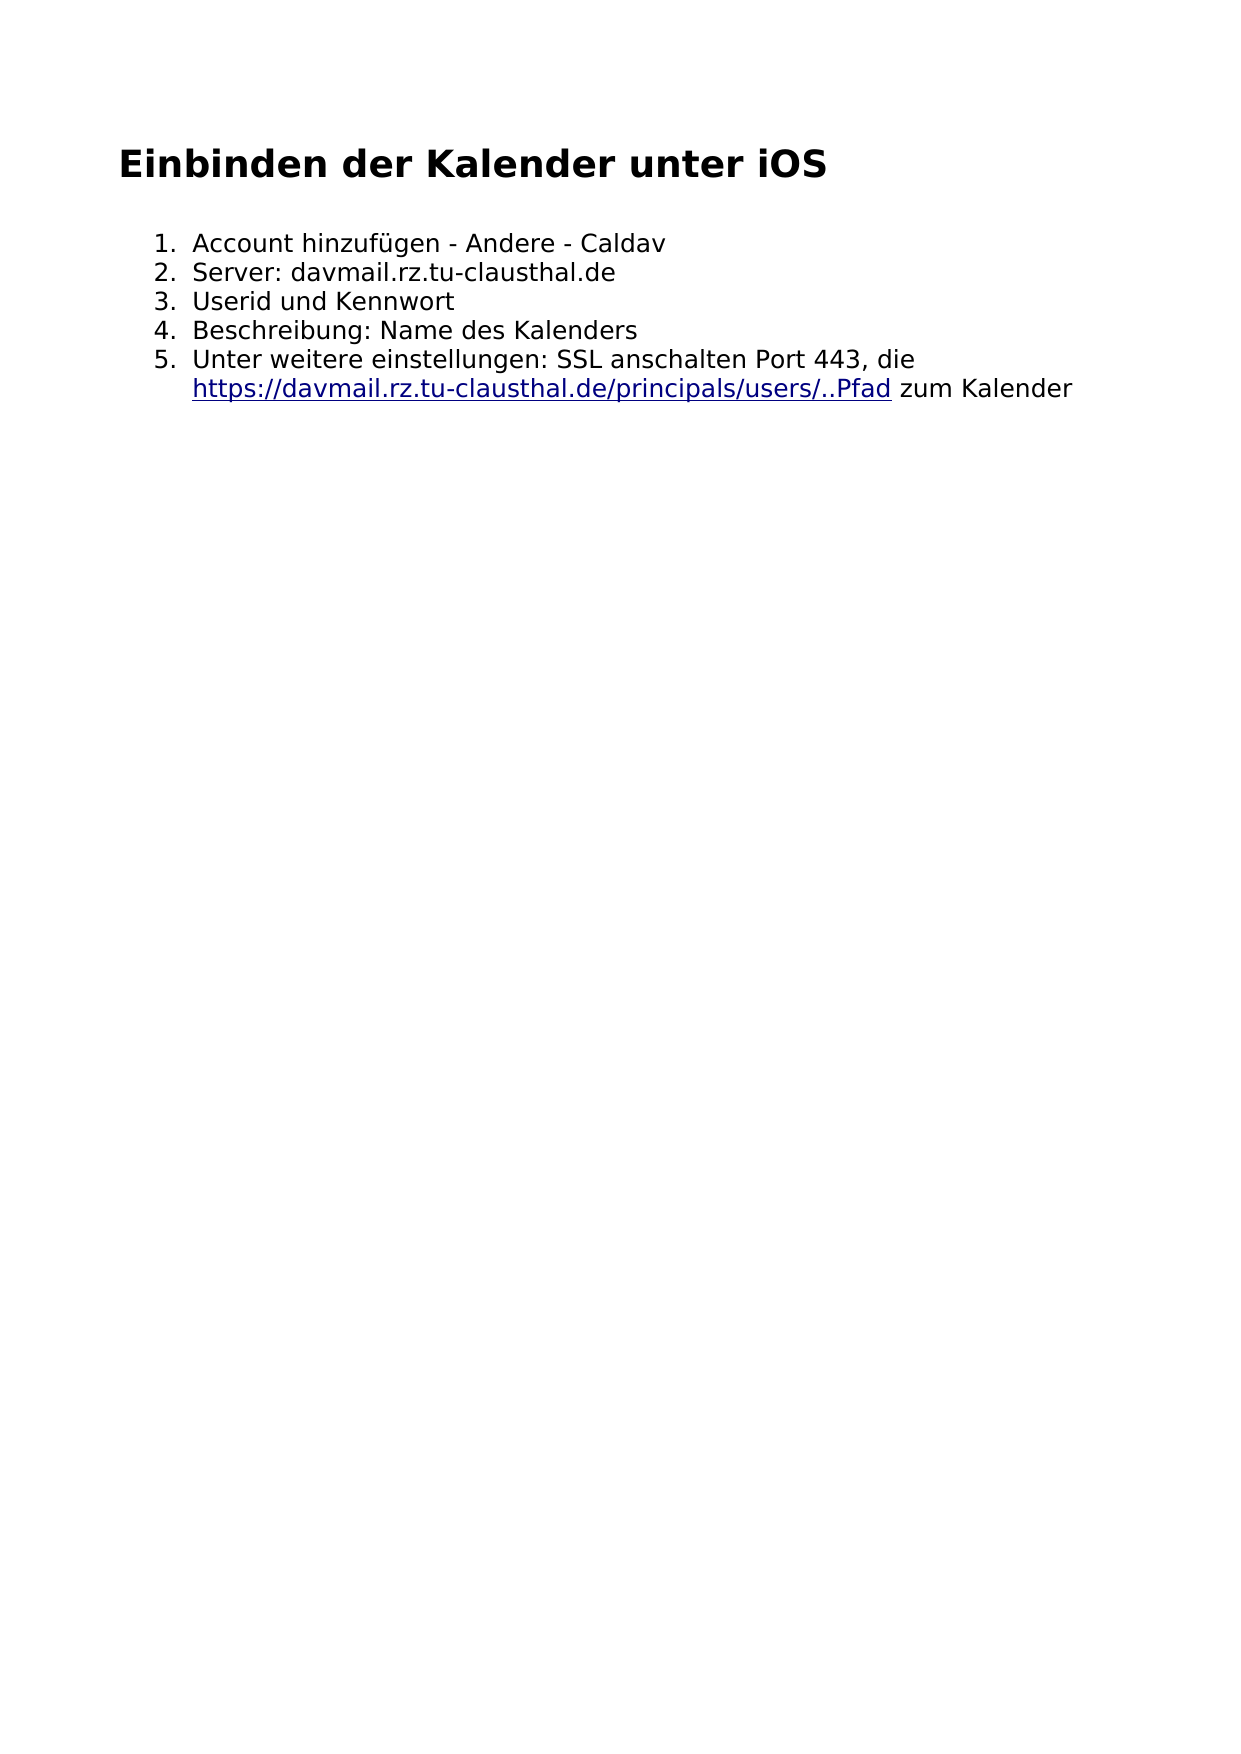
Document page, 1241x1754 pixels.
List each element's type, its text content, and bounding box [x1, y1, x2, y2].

list Account hinzufügen - Andere - Caldav [177, 229, 1122, 258]
subtitle Einbinden der Kalender unter iOS [118, 143, 1122, 187]
list Beschreibung: Name des Kalenders [177, 316, 1122, 345]
list Unter weitere einstellungen: SSL anschalten Port 443, die https://davmail.rz.tu-clausthal.de/principals/users/..Pfad zum Kalender [177, 345, 1122, 404]
list Userid und Kennwort [177, 287, 1122, 316]
list Server: davmail.rz.tu-clausthal.de [177, 258, 1122, 287]
